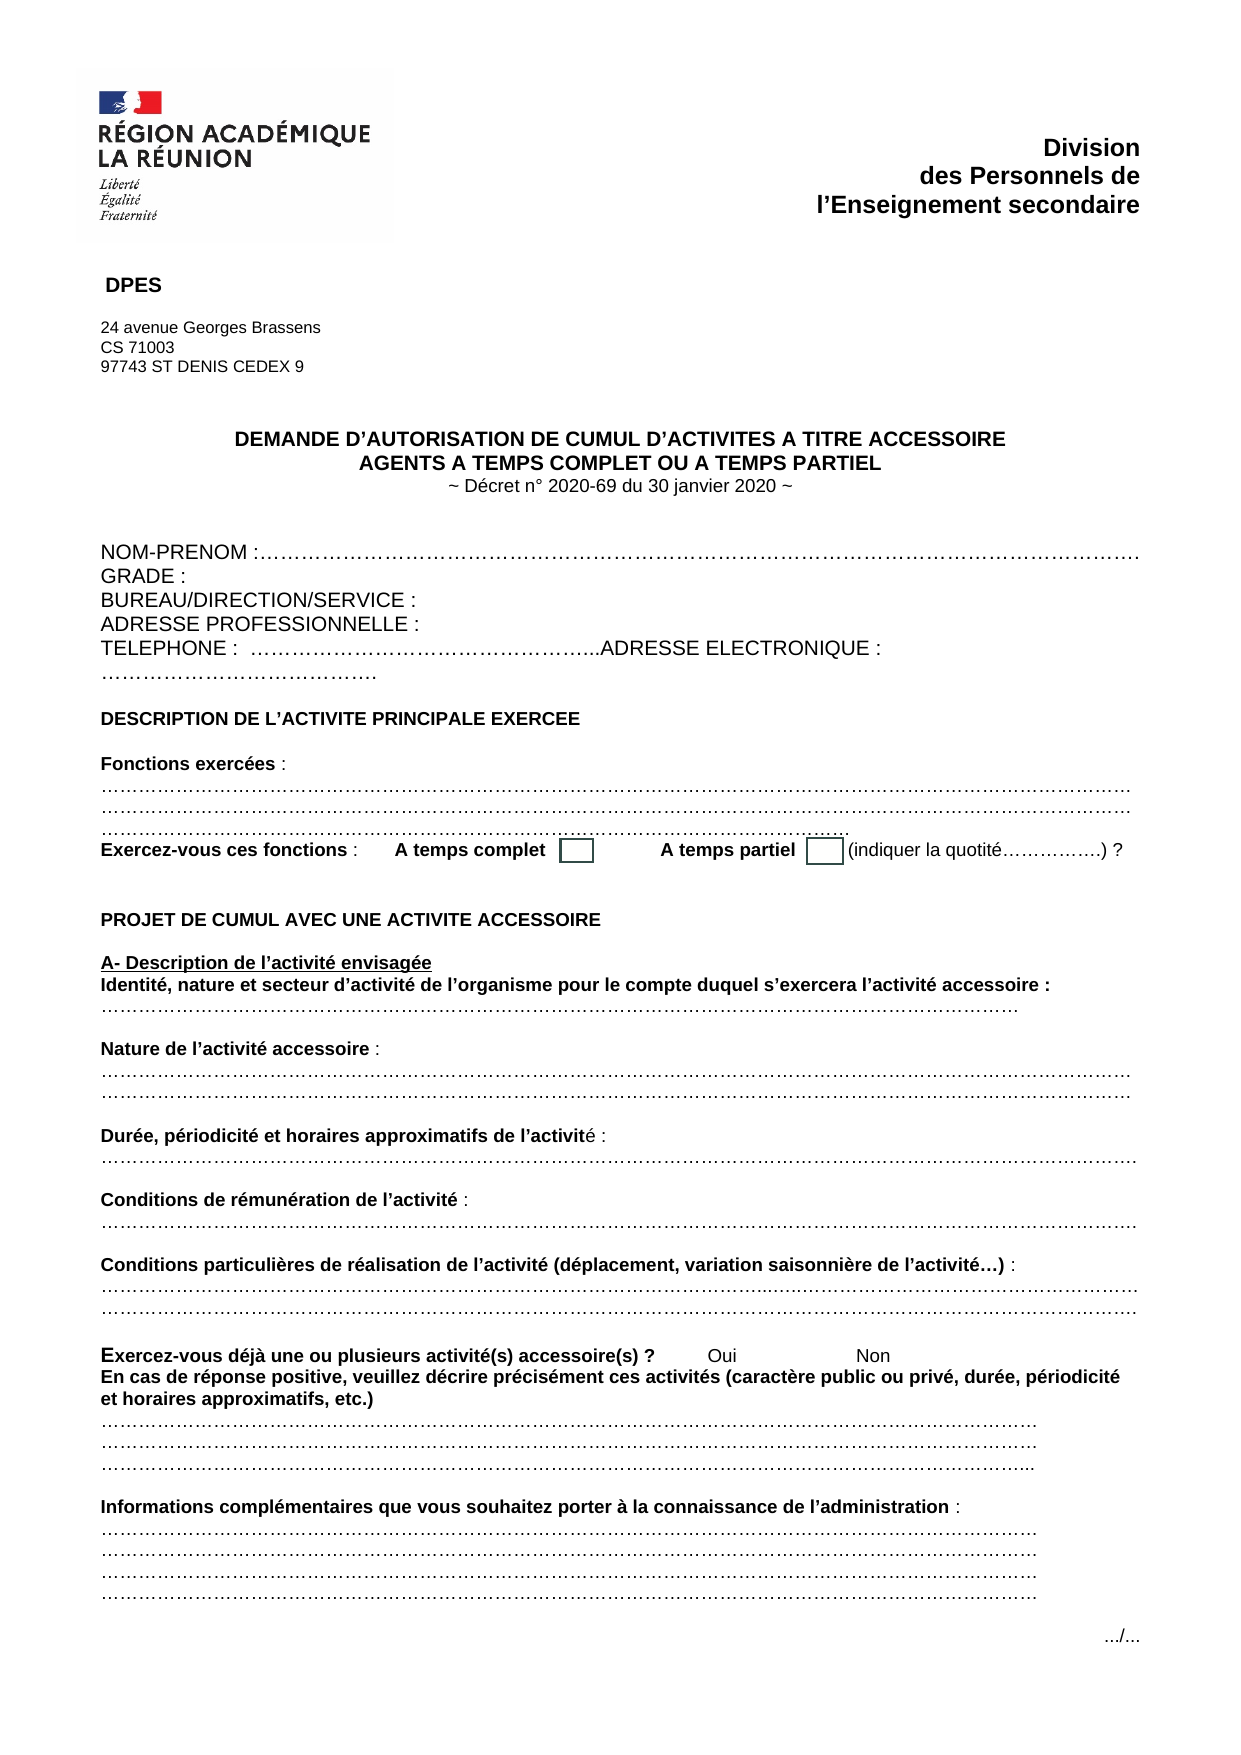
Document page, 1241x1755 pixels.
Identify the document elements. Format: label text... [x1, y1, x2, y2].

text GRADE : [100, 564, 1140, 588]
text ………………………………………………………………………………………………………………………………… [100, 995, 1140, 1017]
text …………………………………………………………………………………………………………………………………………………. [100, 1211, 1140, 1232]
text ……………………………………………………………………………………………...…..……………………………………………… [100, 1275, 1140, 1297]
text Exercez-vous ces fonctions : A temps complet [100, 839, 559, 861]
text En cas de réponse positive, veuillez décrire précisément ces activités (caractère public ou privé, durée, périodicité et horaires approximatifs, etc.) [100, 1366, 1140, 1409]
text DEMANDE D’AUTORISATION DE CUMUL D’ACTIVITES A TITRE ACCESSOIRE [100, 427, 1140, 451]
text BUREAU/DIRECTION/SERVICE : [100, 588, 1140, 612]
text …………………………………………………………………………………………………………………………………… …………………………………………………………………………………………………………………………………… …………………………………………………………………………………………………………………………………… [100, 1539, 1140, 1603]
text Conditions particulières de réalisation de l’activité (déplacement, variation saisonnière de l’activité…) : [100, 1254, 1140, 1275]
text …………………………………………………………………………………………………………………………………… [100, 1517, 1140, 1539]
text DESCRIPTION DE L’ACTIVITE PRINCIPALE EXERCEE [100, 707, 1140, 729]
text AGENTS A TEMPS COMPLET OU A TEMPS PARTIEL [100, 451, 1140, 475]
text NOM-PRENOM :………………………………………………………………………………………………………………. [100, 540, 1140, 564]
text Durée, périodicité et horaires approximatifs de l’activité : [100, 1124, 1140, 1146]
text (indiquer la quotité…………….) ? [844, 839, 1140, 861]
text TELEPHONE : …………………………………………...ADRESSE ELECTRONIQUE :…………………………………. [100, 636, 1140, 683]
text …………………………………………………………………………………………………………………………………… …………………………………………………………………………………………………………………………………... [100, 1431, 1140, 1474]
text ADRESSE PROFESSIONNELLE : [100, 612, 1140, 636]
text Informations complémentaires que vous souhaitez porter à la connaissance de l’administration : [100, 1496, 1140, 1517]
text …………………………………………………………………………………………………………………………………………………………………………………………………………………………………………………………………………………………………… [100, 1060, 1140, 1103]
text A- Description de l’activité envisagée [100, 952, 1140, 973]
table_header [621, 273, 1140, 403]
text Identité, nature et secteur d’activité de l’organisme pour le compte duquel s’exercera l’activité accessoire : [100, 973, 1140, 995]
table_header [101, 1654, 1140, 1754]
text Conditions de rémunération de l’activité : [100, 1189, 1140, 1211]
table_header DPES 24 avenue Georges Brassens CS 71003 97743 ST DENIS CEDEX 9 [100, 273, 621, 403]
text ~ Décret n° 2020-69 du 30 janvier 2020 ~ [100, 475, 1140, 497]
text .../... [100, 1625, 1140, 1647]
text Nature de l’activité accessoire : [100, 1038, 1140, 1060]
text Exercez-vous déjà une ou plusieurs activité(s) accessoire(s) ? Oui Non [100, 1342, 1140, 1366]
text PROJET DE CUMUL AVEC UNE ACTIVITE ACCESSOIRE [100, 909, 1140, 930]
text …………………………………………………………………………………………………………………………………………………. [100, 1297, 1140, 1318]
text …………………………………………………………………………………………………………………………………………………. [100, 1146, 1140, 1167]
text A temps partiel [594, 839, 806, 861]
text Fonctions exercées : ……………………………………………………………………………………………………………………………………………………………………………………………………………………………………………………………………………………………………………………………………………………………………………………………………………… [100, 751, 1140, 839]
text …………………………………………………………………………………………………………………………………… [100, 1409, 1140, 1431]
